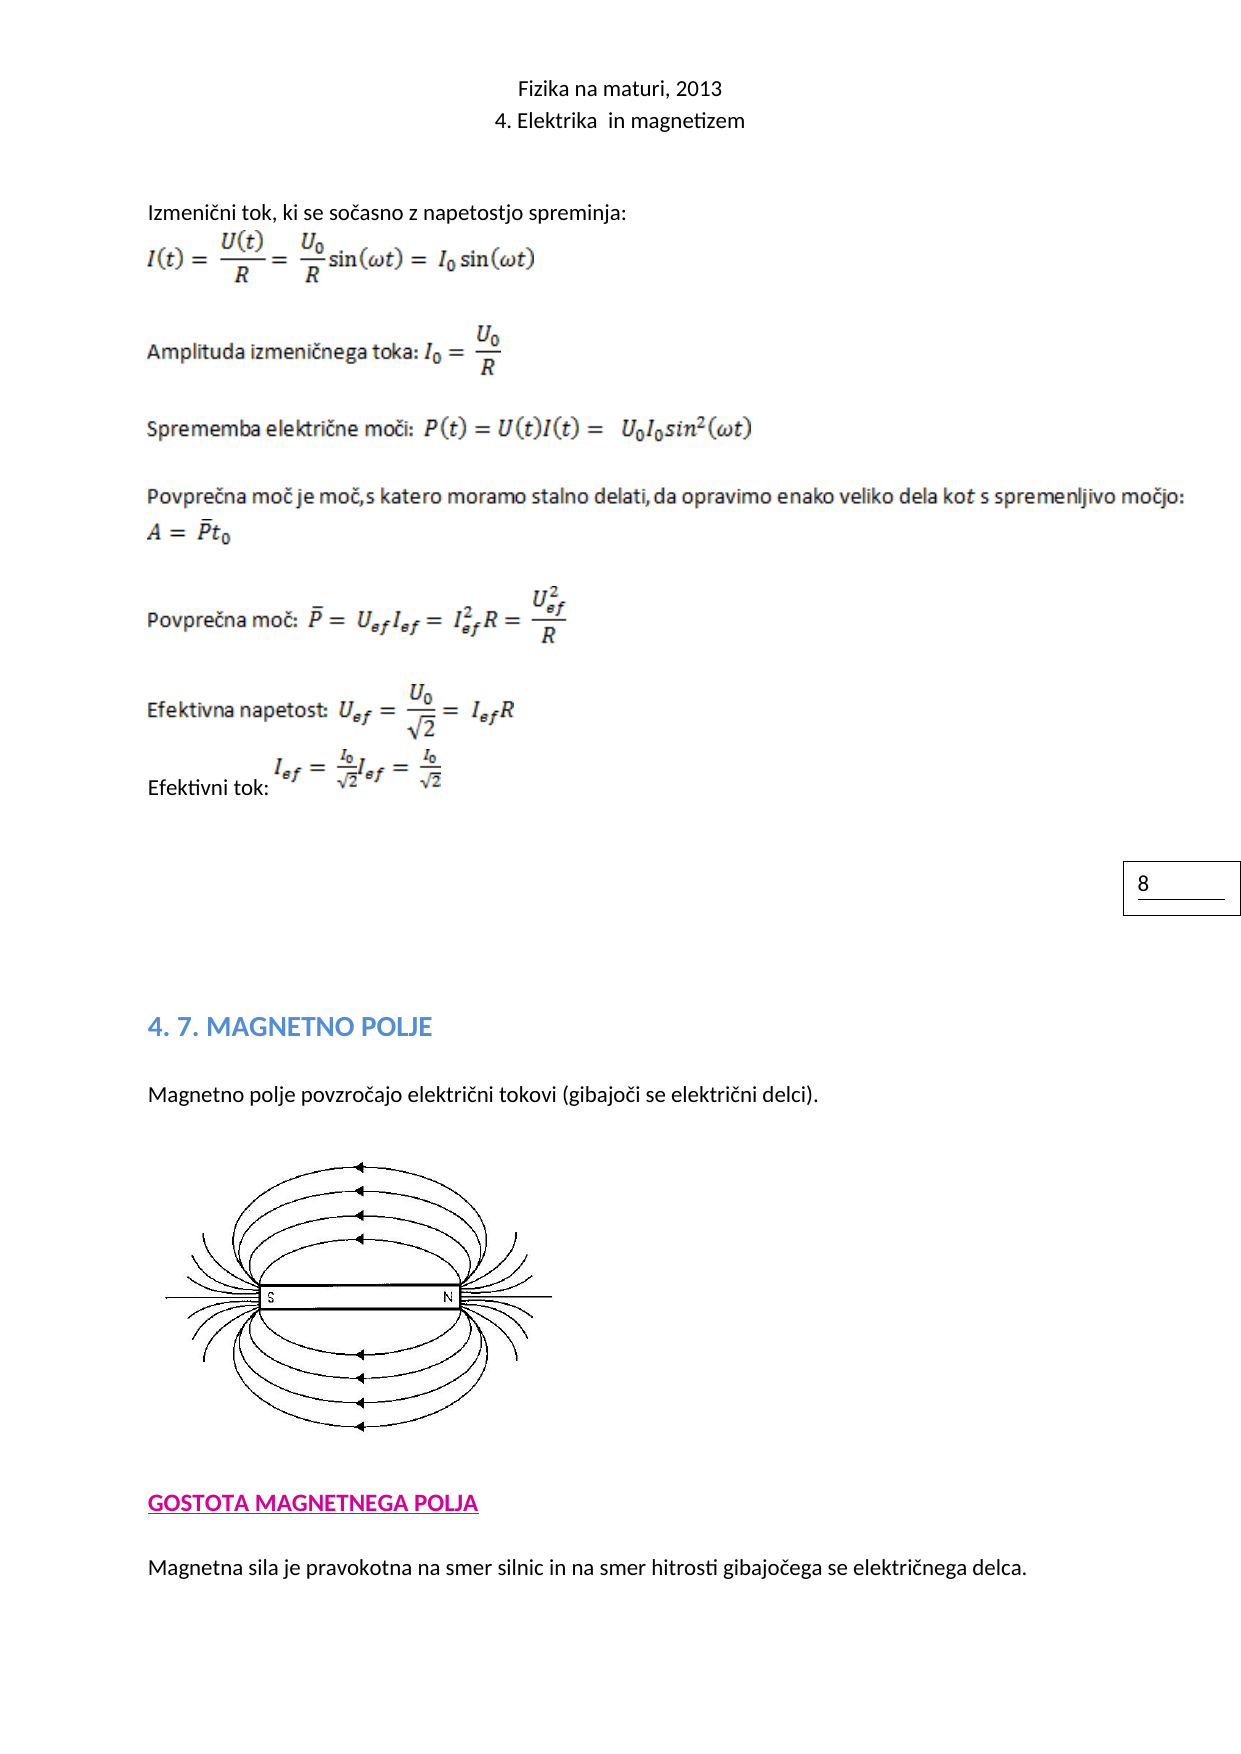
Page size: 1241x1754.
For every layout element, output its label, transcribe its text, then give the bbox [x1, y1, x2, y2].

picture [147, 415, 751, 448]
picture [274, 749, 441, 795]
picture [147, 324, 501, 380]
picture [147, 684, 514, 746]
picture [147, 230, 534, 289]
picture [147, 1144, 565, 1445]
picture [147, 519, 232, 551]
text Efektivni tok: 4. 7. MAGNETNO POLJE Magnetno polje povzročajo električni tokovi (gibajoči se električni delci). GOSTOTA MAGNETNEGA POLJA Magnetna sila je pravokotna na smer silnic in na smer hitrosti gibajočega se električnega delca. [148, 515, 1093, 1582]
text Izmenični tok, ki se sočasno z napetostjo spreminja: [148, 166, 1093, 483]
picture [147, 586, 568, 648]
picture [147, 483, 1193, 515]
